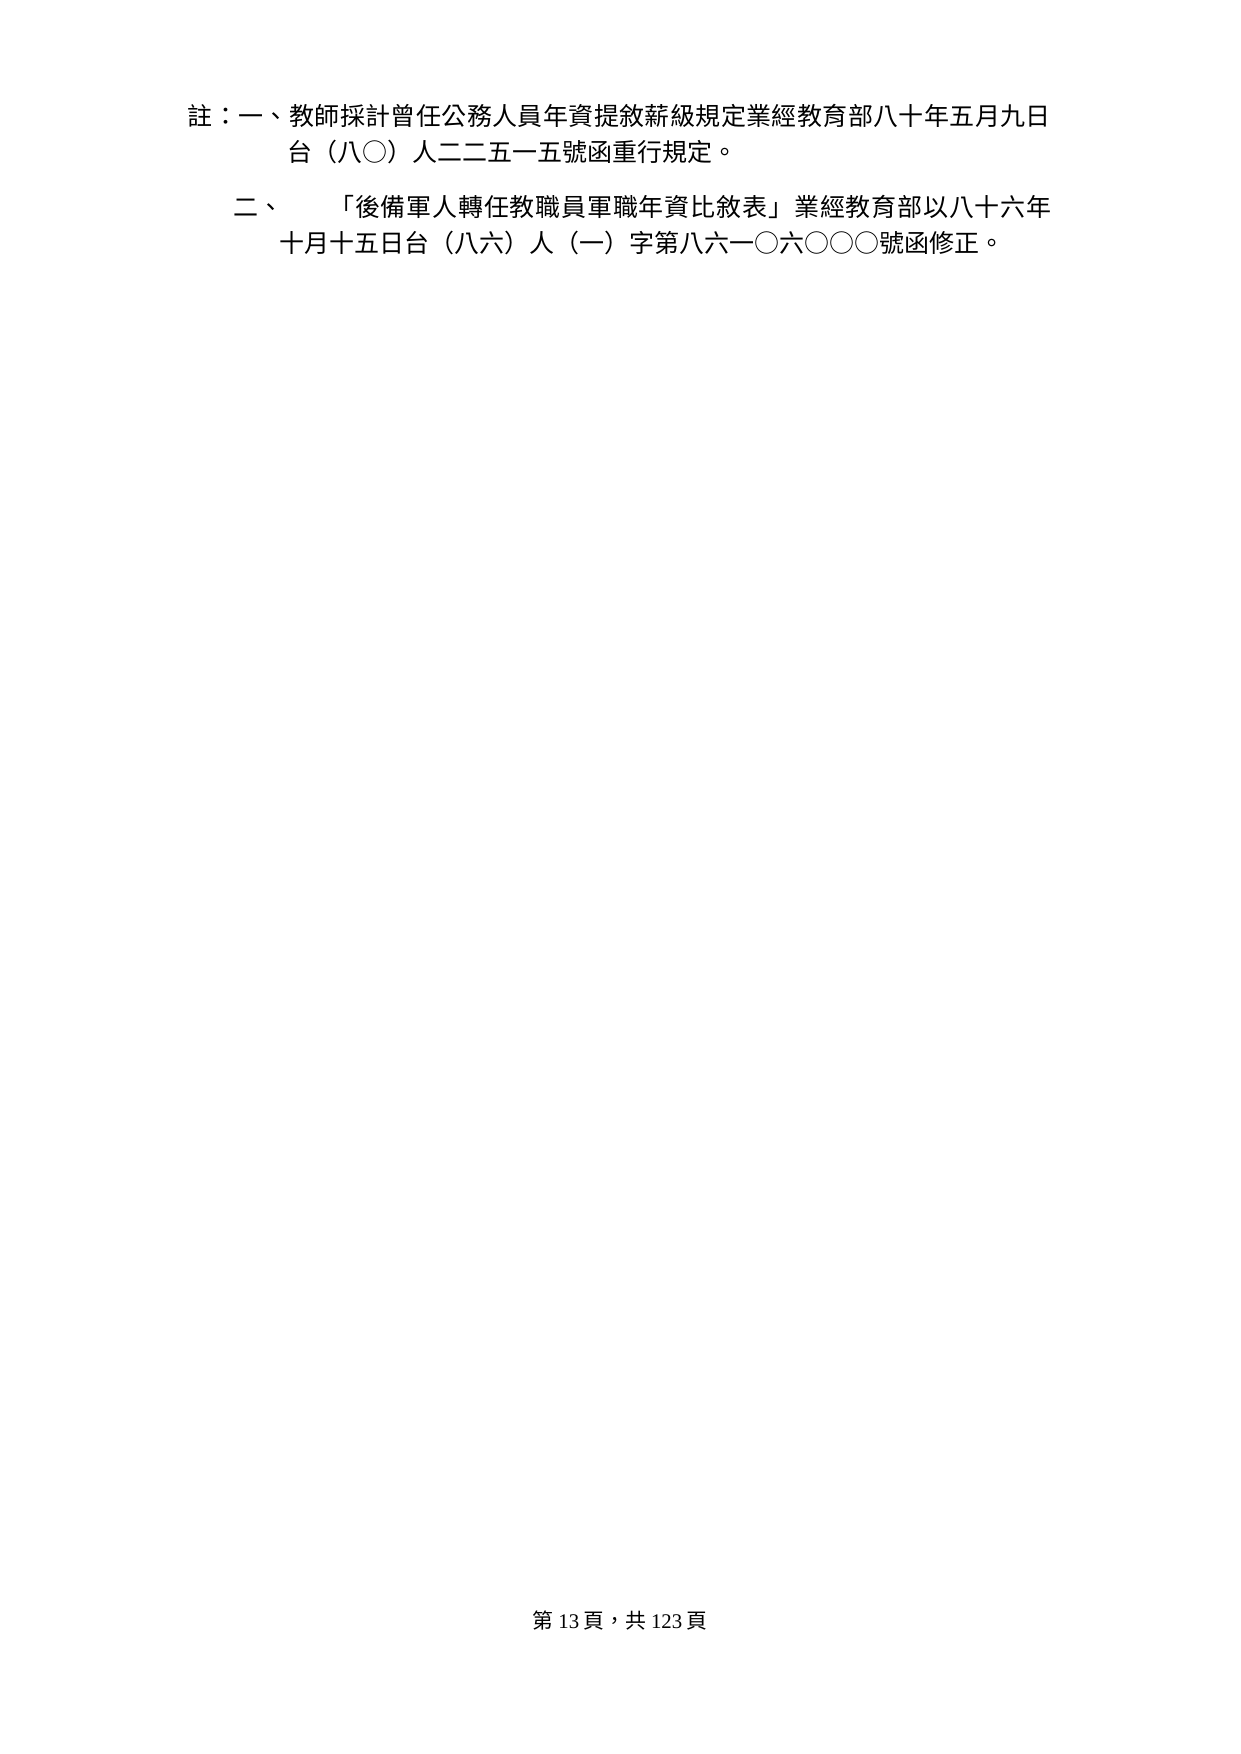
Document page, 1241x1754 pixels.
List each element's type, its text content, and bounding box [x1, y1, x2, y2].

text 註：一、教師採計曾任公務人員年資提敘薪級規定業經教育部八十年五月九日台（八○）人二二五一五號函重行規定。 [187, 96, 1053, 169]
text 二、 「後備軍人轉任教職員軍職年資比敘表」業經教育部以八十六年十月十五日台（八六）人（一）字第八六一○六○○○號函修正。 [233, 187, 1053, 260]
